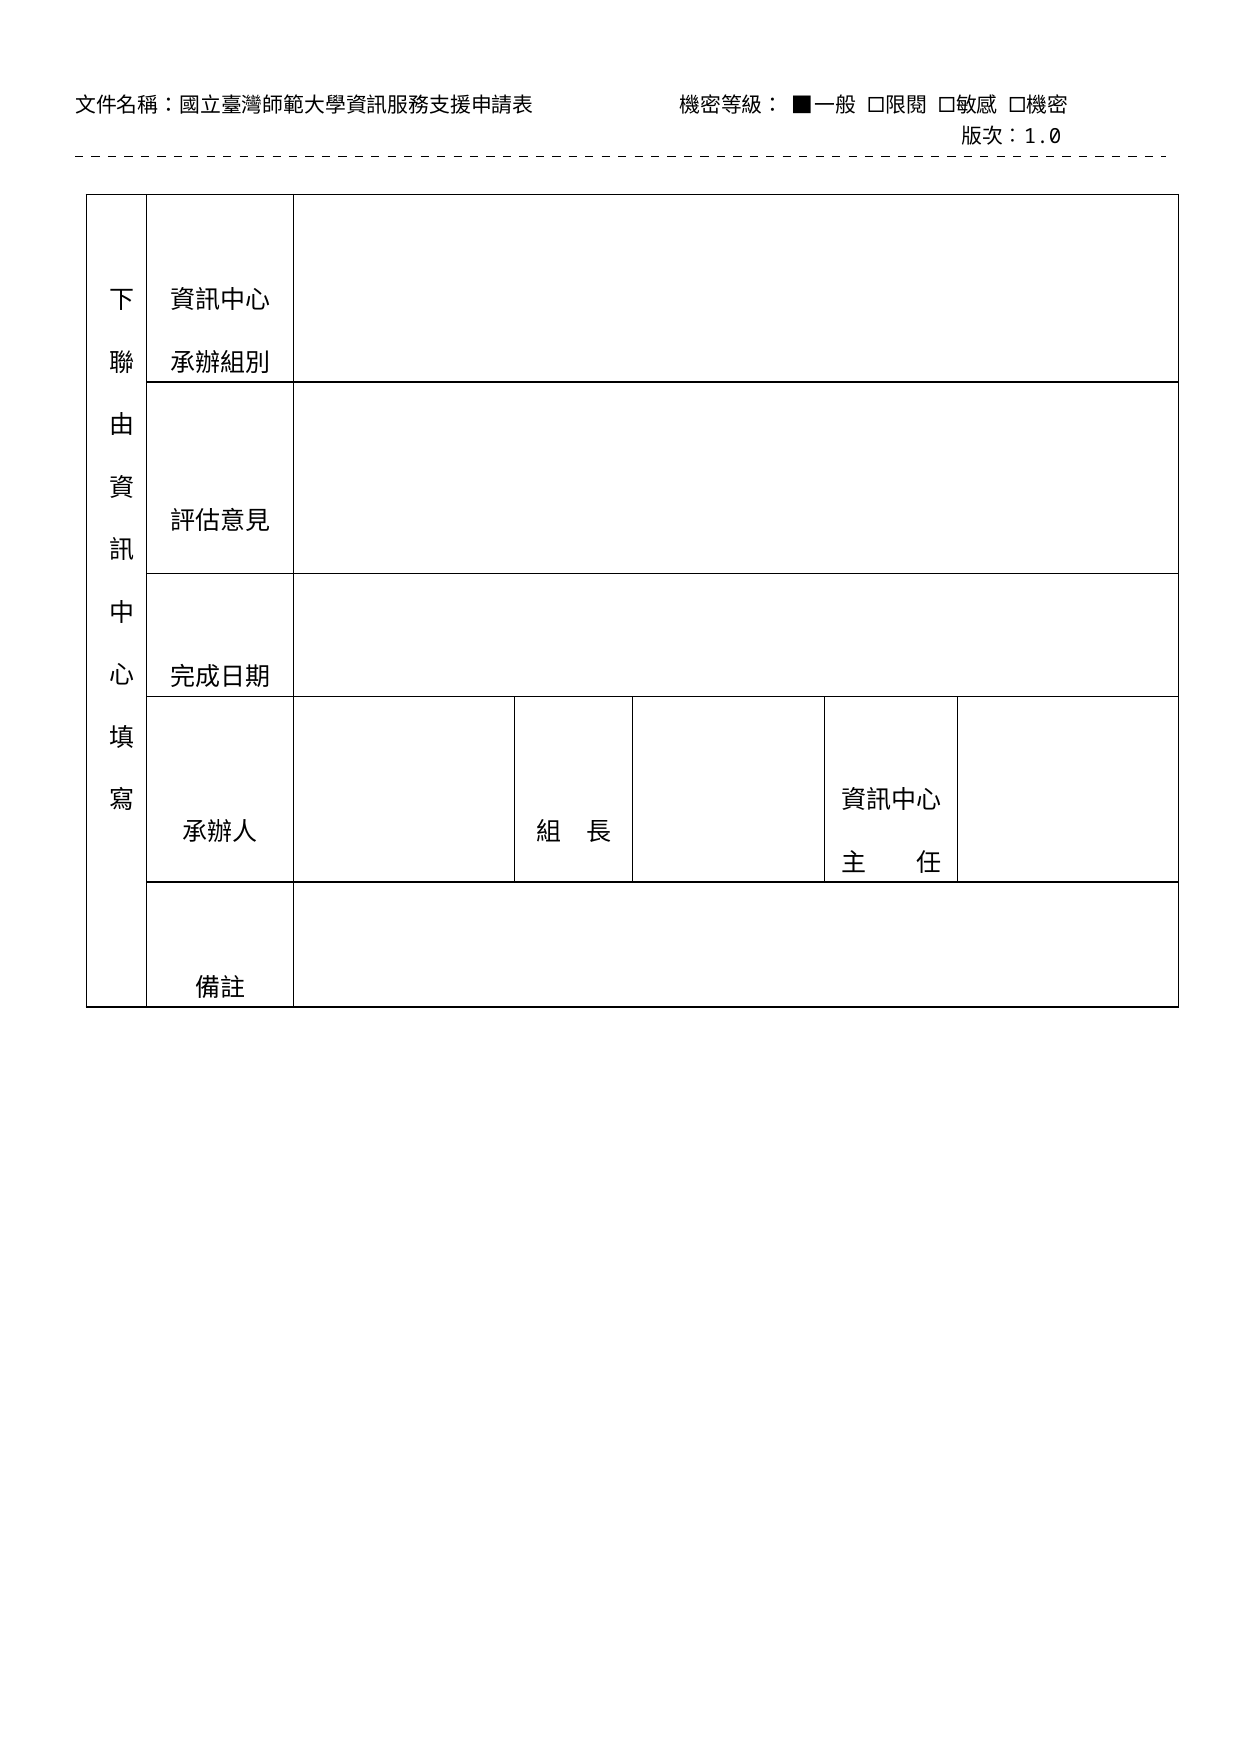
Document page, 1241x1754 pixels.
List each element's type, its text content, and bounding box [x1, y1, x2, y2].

table_cell [633, 697, 824, 881]
table_cell 資訊中心主 任 [825, 697, 957, 881]
table_cell 下聯由資訊中心填寫 [87, 195, 146, 1006]
table_cell 備註 [147, 883, 293, 1006]
table_cell [294, 574, 1178, 696]
table_cell [294, 883, 1178, 1006]
table_cell 評估意見 [147, 383, 293, 573]
table_cell [958, 697, 1178, 881]
table_cell 承辦人 [147, 697, 293, 881]
table_cell [294, 697, 514, 881]
table_cell 資訊中心 承辦組別 [147, 195, 293, 381]
table_cell 完成日期 [147, 574, 293, 696]
table_cell 組 長 [515, 697, 632, 881]
table_cell [294, 383, 1178, 573]
table_cell [294, 195, 1178, 381]
